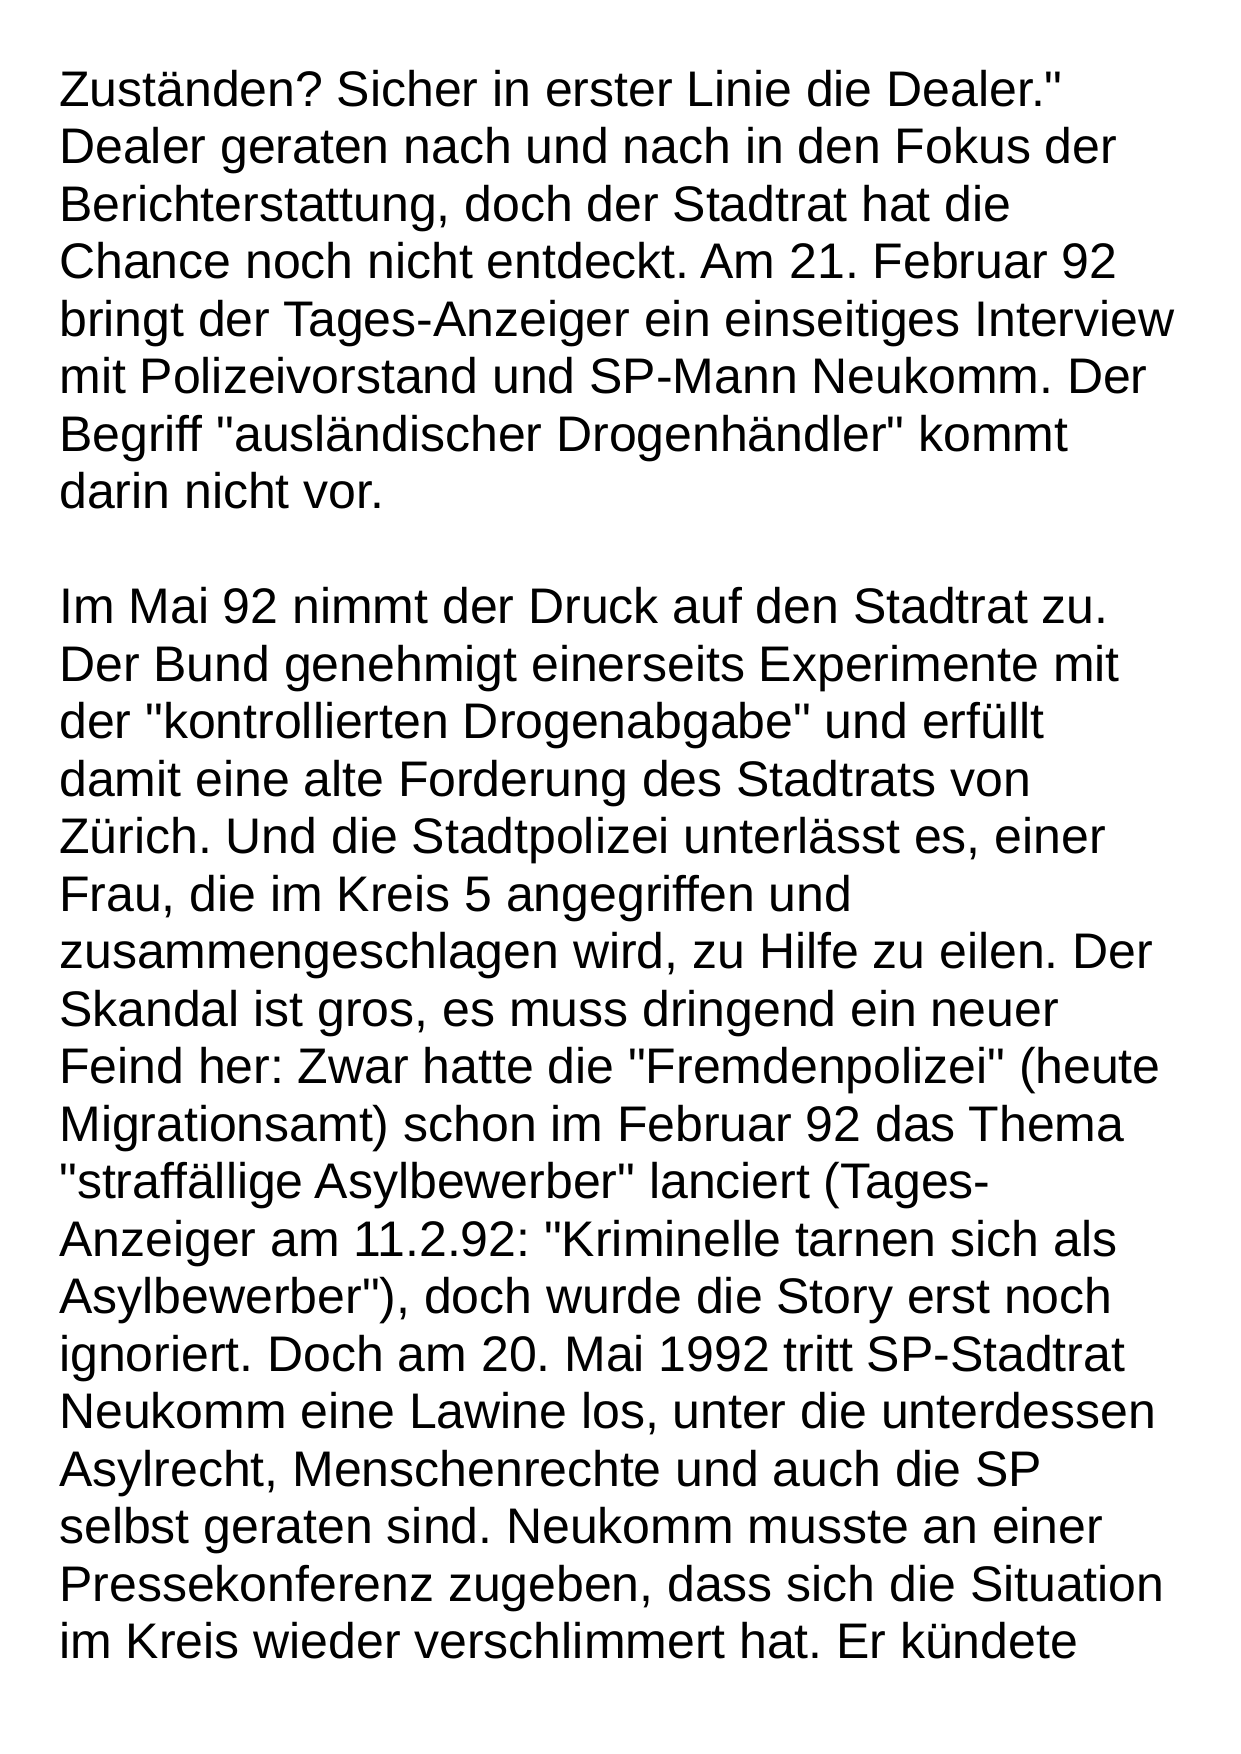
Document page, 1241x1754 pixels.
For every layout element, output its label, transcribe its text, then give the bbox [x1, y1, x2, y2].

text Zuständen? Sicher in erster Linie die Dealer." Dealer geraten nach und nach in den Fokus der Berichterstattung, doch der Stadtrat hat die Chance noch nicht entdeckt. Am 21. Februar 92 bringt der Tages-Anzeiger ein einseitiges Interview mit Polizeivorstand und SP-Mann Neukomm. Der Begriff "ausländischer Drogenhändler" kommt darin nicht vor. [59, 59, 1181, 519]
text Im Mai 92 nimmt der Druck auf den Stadtrat zu. Der Bund genehmigt einerseits Experimente mit der "kontrollierten Drogenabgabe" und erfüllt damit eine alte Forderung des Stadtrats von Zürich. Und die Stadtpolizei unterlässt es, einer Frau, die im Kreis 5 angegriffen und zusammengeschlagen wird, zu Hilfe zu eilen. Der Skandal ist gros, es muss dringend ein neuer Feind her: Zwar hatte die "Fremdenpolizei" (heute Migrationsamt) schon im Februar 92 das Thema "straffällige Asylbewerber" lanciert (Tages-Anzeiger am 11.2.92: "Kriminelle tarnen sich als Asylbewerber"), doch wurde die Story erst noch ignoriert. Doch am 20. Mai 1992 tritt SP-Stadtrat Neukomm eine Lawine los, unter die unterdessen Asylrecht, Menschenrechte und auch die SP selbst geraten sind. Neukomm musste an einer Pressekonferenz zugeben, dass sich die Situation im Kreis wieder verschlimmert hat. Er kündete [59, 577, 1181, 1669]
